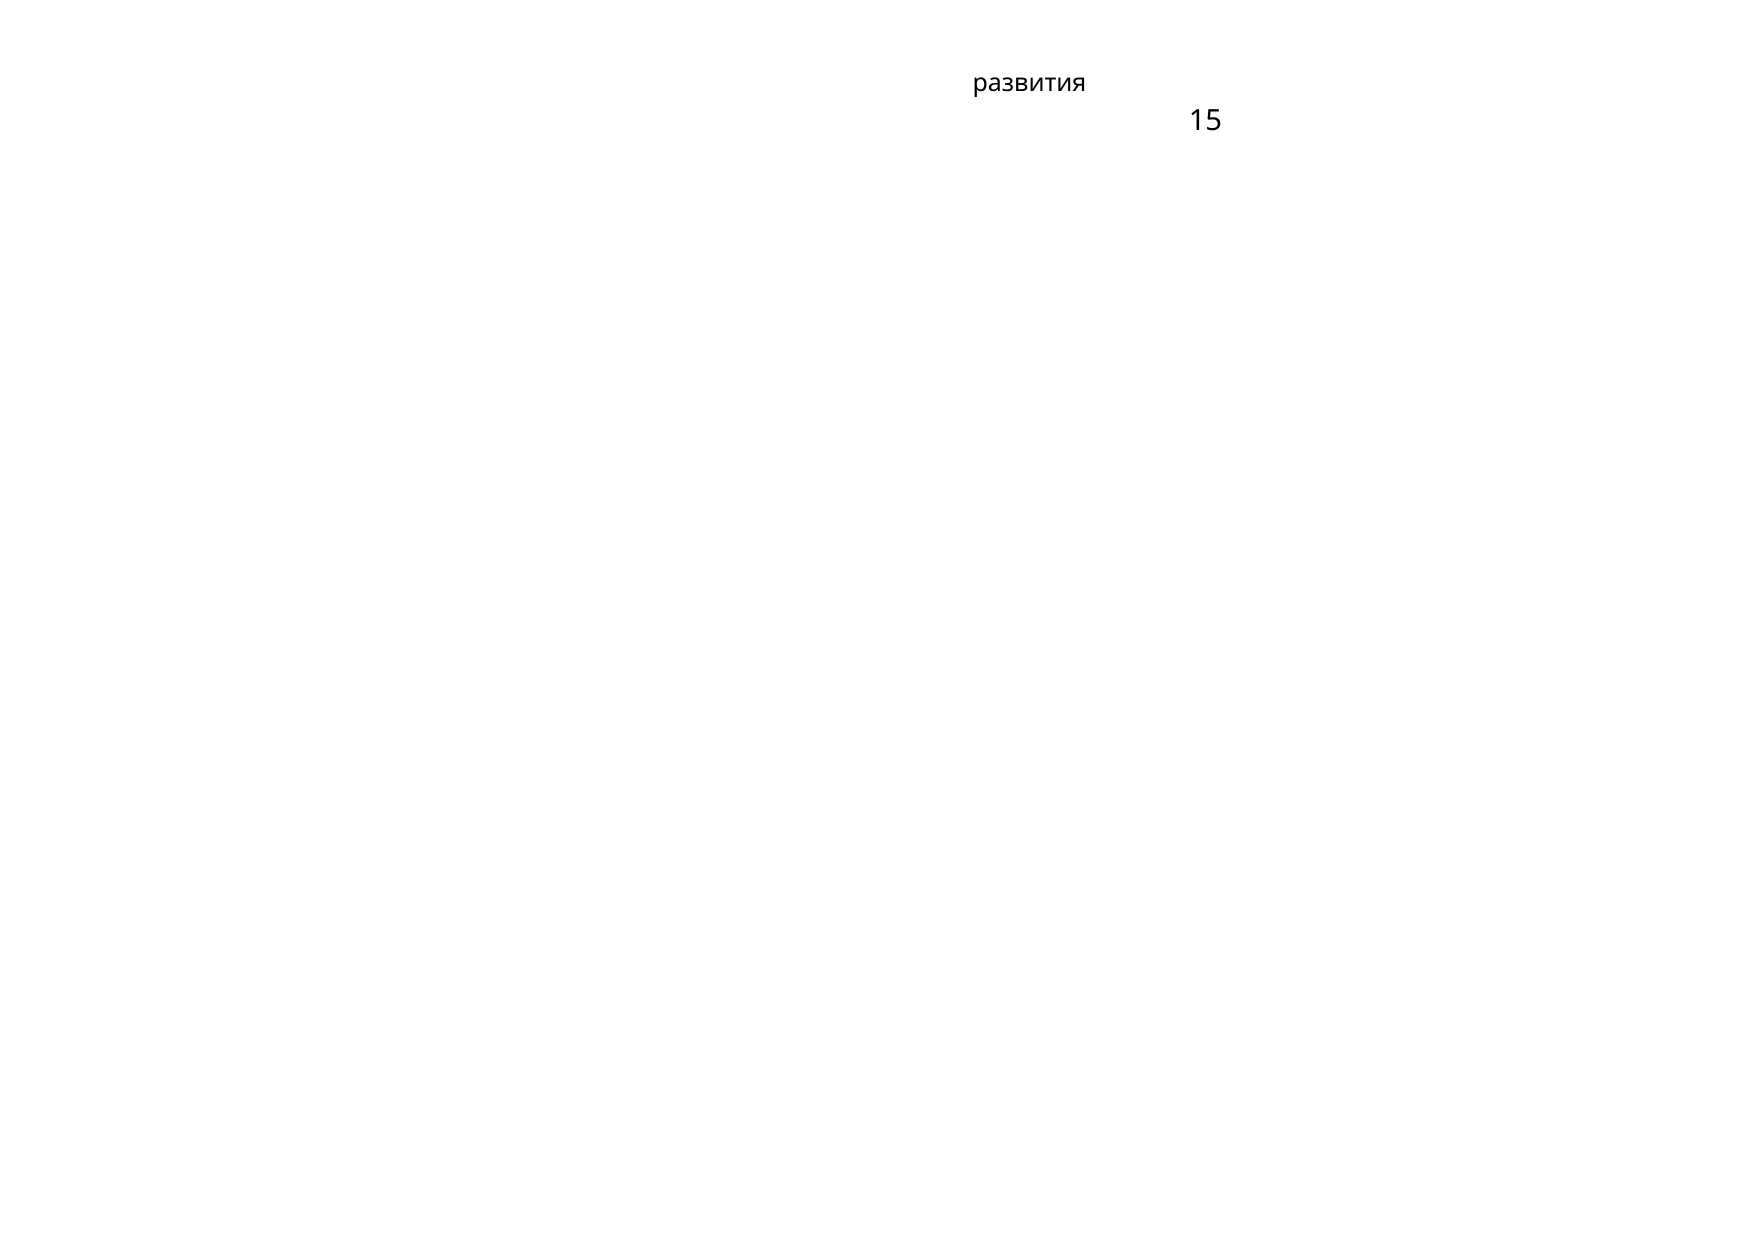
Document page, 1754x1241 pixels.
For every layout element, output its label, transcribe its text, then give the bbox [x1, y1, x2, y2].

table_cell [293, 59, 364, 144]
table_cell [1299, 59, 1695, 144]
table_cell [1228, 59, 1298, 144]
table_cell [760, 59, 831, 144]
table_cell [364, 59, 760, 144]
table_cell развития 15 [831, 59, 1227, 144]
table_cell [59, 59, 293, 144]
